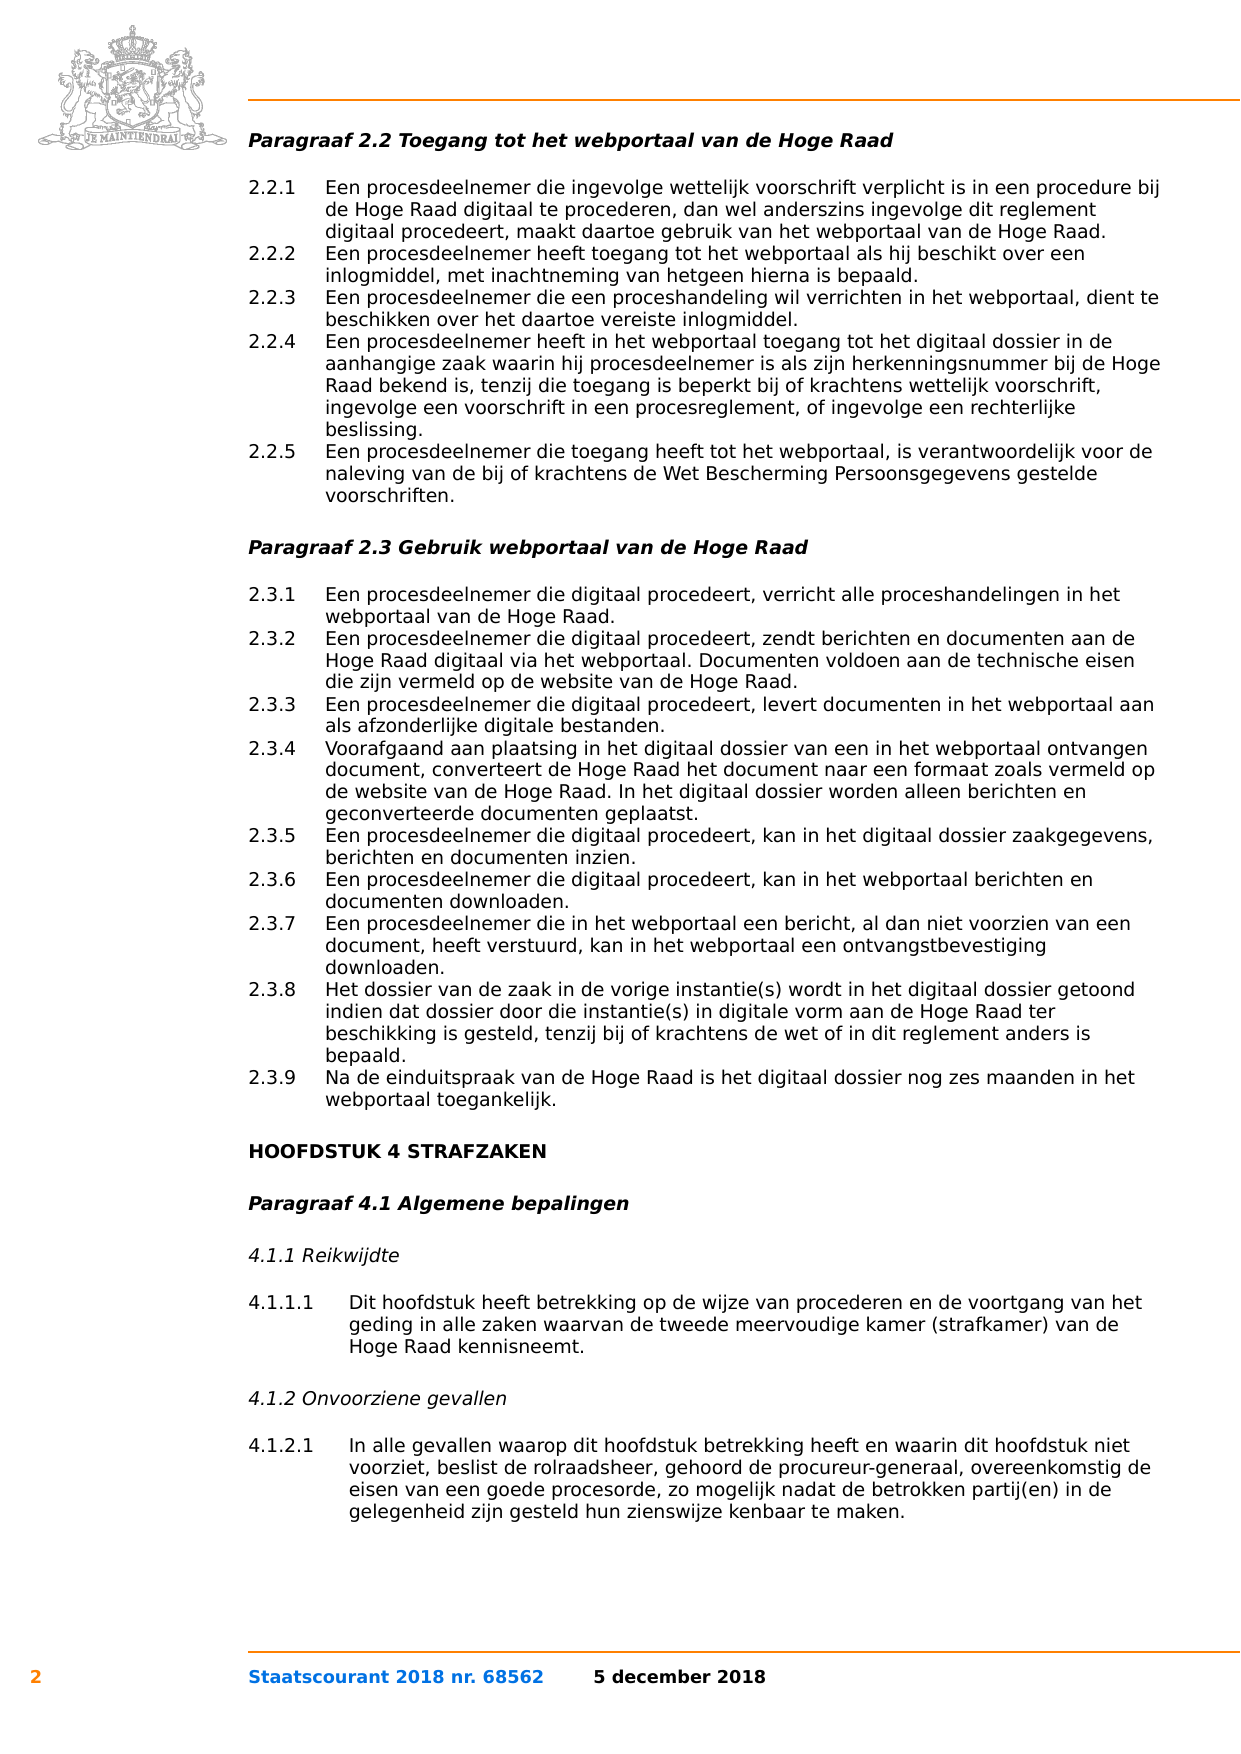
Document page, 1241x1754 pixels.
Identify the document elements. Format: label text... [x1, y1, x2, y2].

text 2.2.3 Een procesdeelnemer die een proceshandeling wil verrichten in het webportaal, dient te beschikken over het daartoe vereiste inlogmiddel. [248, 287, 1163, 331]
subtitle Paragraaf 2.3 Gebruik webportaal van de Hoge Raad [248, 537, 1163, 558]
text 2.2.1 Een procesdeelnemer die ingevolge wettelijk voorschrift verplicht is in een procedure bij de Hoge Raad digitaal te procederen, dan wel anderszins ingevolge dit reglement digitaal procedeert, maakt daartoe gebruik van het webportaal van de Hoge Raad. [248, 177, 1163, 243]
text 2.3.8 Het dossier van de zaak in de vorige instantie(s) wordt in het digitaal dossier getoond indien dat dossier door die instantie(s) in digitale vorm aan de Hoge Raad ter beschikking is gesteld, tenzij bij of krachtens de wet of in dit reglement anders is bepaald. [248, 979, 1163, 1067]
text 2.2.2 Een procesdeelnemer heeft toegang tot het webportaal als hij beschikt over een inlogmiddel, met inachtneming van hetgeen hierna is bepaald. [248, 243, 1163, 287]
text 2.2.4 Een procesdeelnemer heeft in het webportaal toegang tot het digitaal dossier in de aanhangige zaak waarin hij procesdeelnemer is als zijn herkenningsnummer bij de Hoge Raad bekend is, tenzij die toegang is beperkt bij of krachtens wettelijk voorschrift, ingevolge een voorschrift in een procesreglement, of ingevolge een rechterlijke beslissing. [248, 331, 1163, 441]
subtitle HOOFDSTUK 4 STRAFZAKEN [248, 1141, 1163, 1163]
text 2.3.5 Een procesdeelnemer die digitaal procedeert, kan in het digitaal dossier zaakgegevens, berichten en documenten inzien. [248, 825, 1163, 869]
subtitle Paragraaf 2.2 Toegang tot het webportaal van de Hoge Raad [248, 130, 1163, 152]
text 2.3.9 Na de einduitspraak van de Hoge Raad is het digitaal dossier nog zes maanden in het webportaal toegankelijk. [248, 1067, 1163, 1111]
text 2.3.7 Een procesdeelnemer die in het webportaal een bericht, al dan niet voorzien van een document, heeft verstuurd, kan in het webportaal een ontvangstbevestiging downloaden. [248, 913, 1163, 979]
text 2.3.4 Voorafgaand aan plaatsing in het digitaal dossier van een in het webportaal ontvangen document, converteert de Hoge Raad het document naar een formaat zoals vermeld op de website van de Hoge Raad. In het digitaal dossier worden alleen berichten en geconverteerde documenten geplaatst. [248, 737, 1163, 825]
subtitle Paragraaf 4.1 Algemene bepalingen [248, 1193, 1163, 1215]
subtitle 4.1.1 Reikwijdte [248, 1245, 1163, 1267]
text 2.3.1 Een procesdeelnemer die digitaal procedeert, verricht alle proceshandelingen in het webportaal van de Hoge Raad. [248, 583, 1163, 627]
picture [38, 25, 227, 150]
subtitle 4.1.2 Onvoorziene gevallen [248, 1388, 1163, 1410]
text 2.3.6 Een procesdeelnemer die digitaal procedeert, kan in het webportaal berichten en documenten downloaden. [248, 869, 1163, 913]
text 2.3.3 Een procesdeelnemer die digitaal procedeert, levert documenten in het webportaal aan als afzonderlijke digitale bestanden. [248, 693, 1163, 737]
text 2.3.2 Een procesdeelnemer die digitaal procedeert, zendt berichten en documenten aan de Hoge Raad digitaal via het webportaal. Documenten voldoen aan de technische eisen die zijn vermeld op de website van de Hoge Raad. [248, 627, 1163, 693]
text 4.1.1.1 Dit hoofdstuk heeft betrekking op de wijze van procederen en de voortgang van het geding in alle zaken waarvan de tweede meervoudige kamer (strafkamer) van de Hoge Raad kennisneemt. [248, 1292, 1163, 1358]
text 4.1.2.1 In alle gevallen waarop dit hoofdstuk betrekking heeft en waarin dit hoofdstuk niet voorziet, beslist de rolraadsheer, gehoord de procureur-generaal, overeenkomstig de eisen van een goede procesorde, zo mogelijk nadat de betrokken partij(en) in de gelegenheid zijn gesteld hun zienswijze kenbaar te maken. [248, 1435, 1163, 1523]
text 2.2.5 Een procesdeelnemer die toegang heeft tot het webportaal, is verantwoordelijk voor de naleving van de bij of krachtens de Wet Bescherming Persoonsgegevens gestelde voorschriften. [248, 441, 1163, 507]
